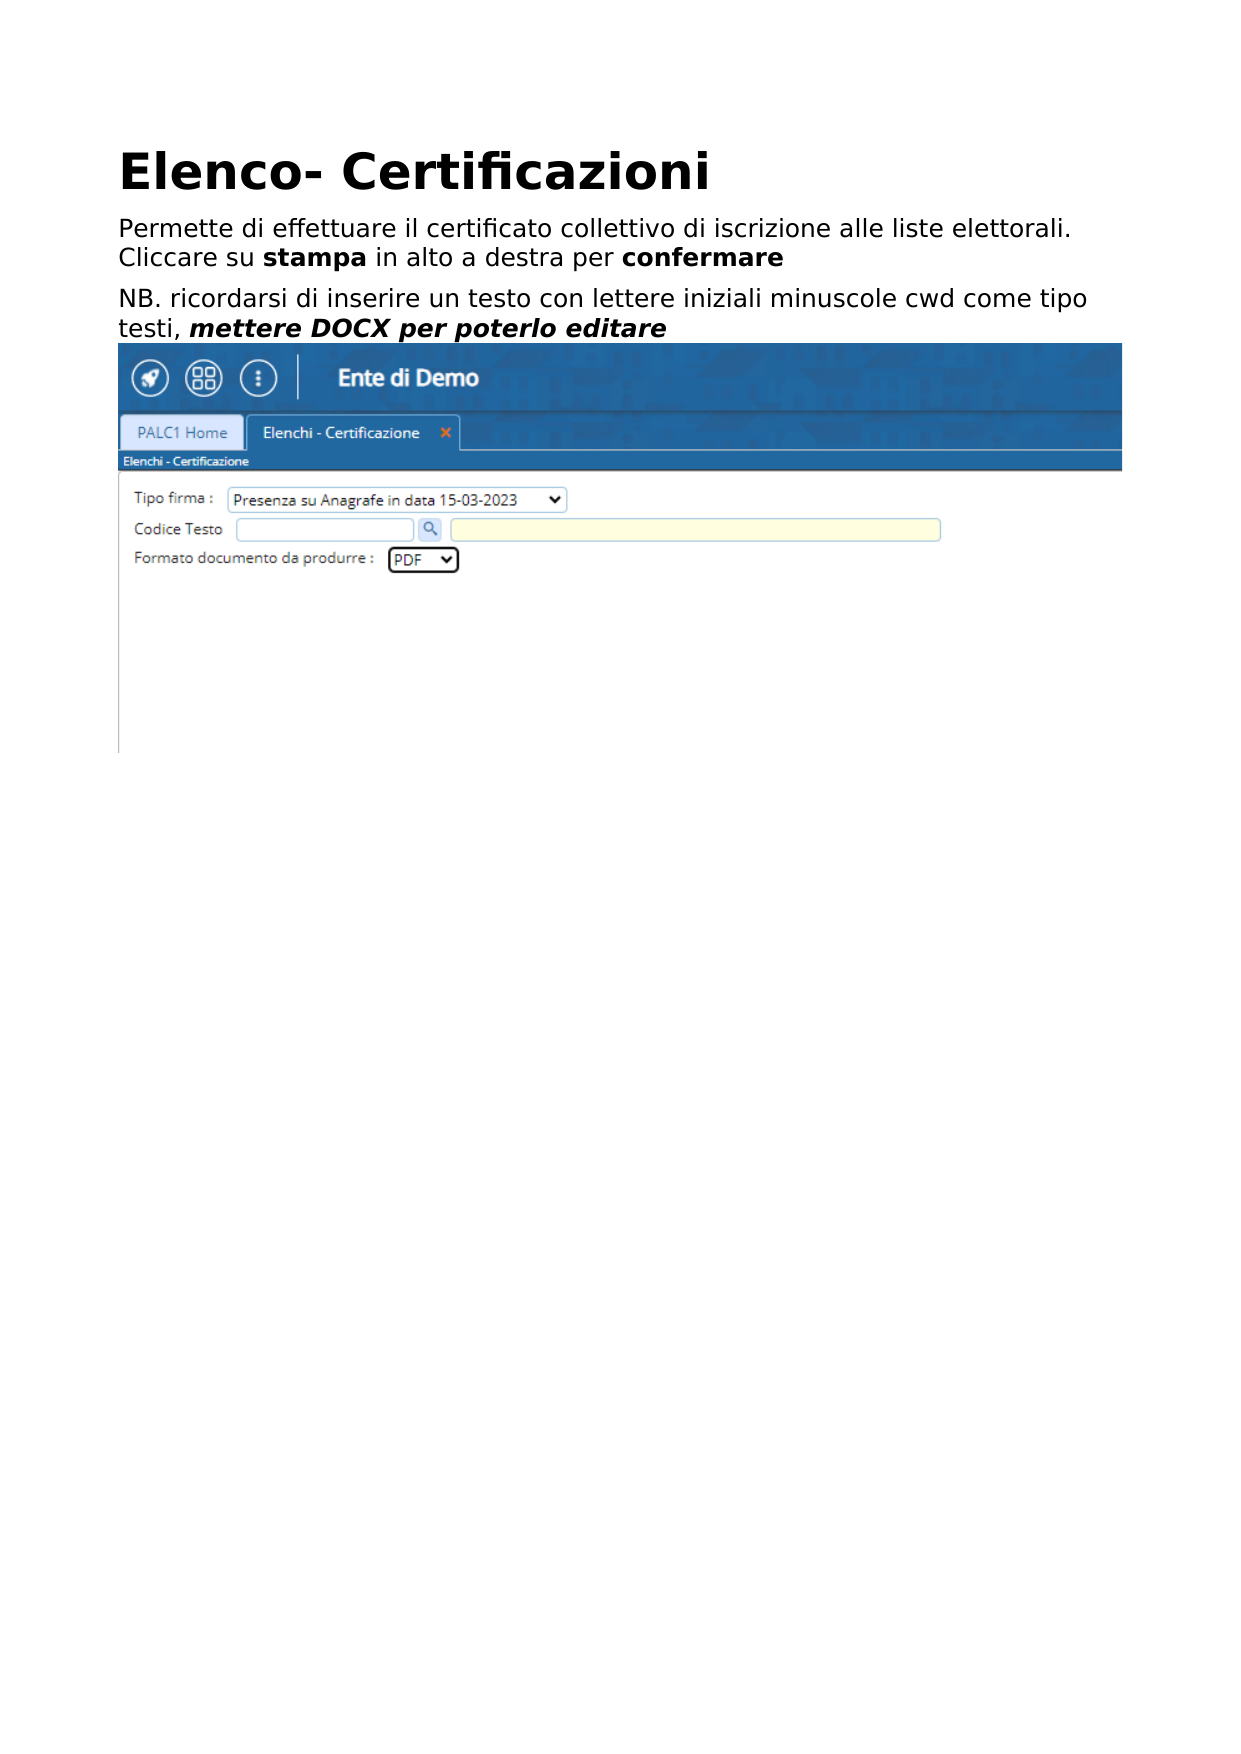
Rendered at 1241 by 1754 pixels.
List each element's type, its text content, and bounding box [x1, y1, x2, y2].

text NB. ricordarsi di inserire un testo con lettere iniziali minuscole cwd come tipo testi, mettere DOCX per poterlo editare [118, 285, 1122, 343]
picture [118, 343, 1123, 753]
text Permette di effettuare il certificato collettivo di iscrizione alle liste elettorali. Cliccare su stampa in alto a destra per confermare [118, 214, 1122, 272]
subtitle Elenco- Certificazioni [118, 143, 1122, 201]
